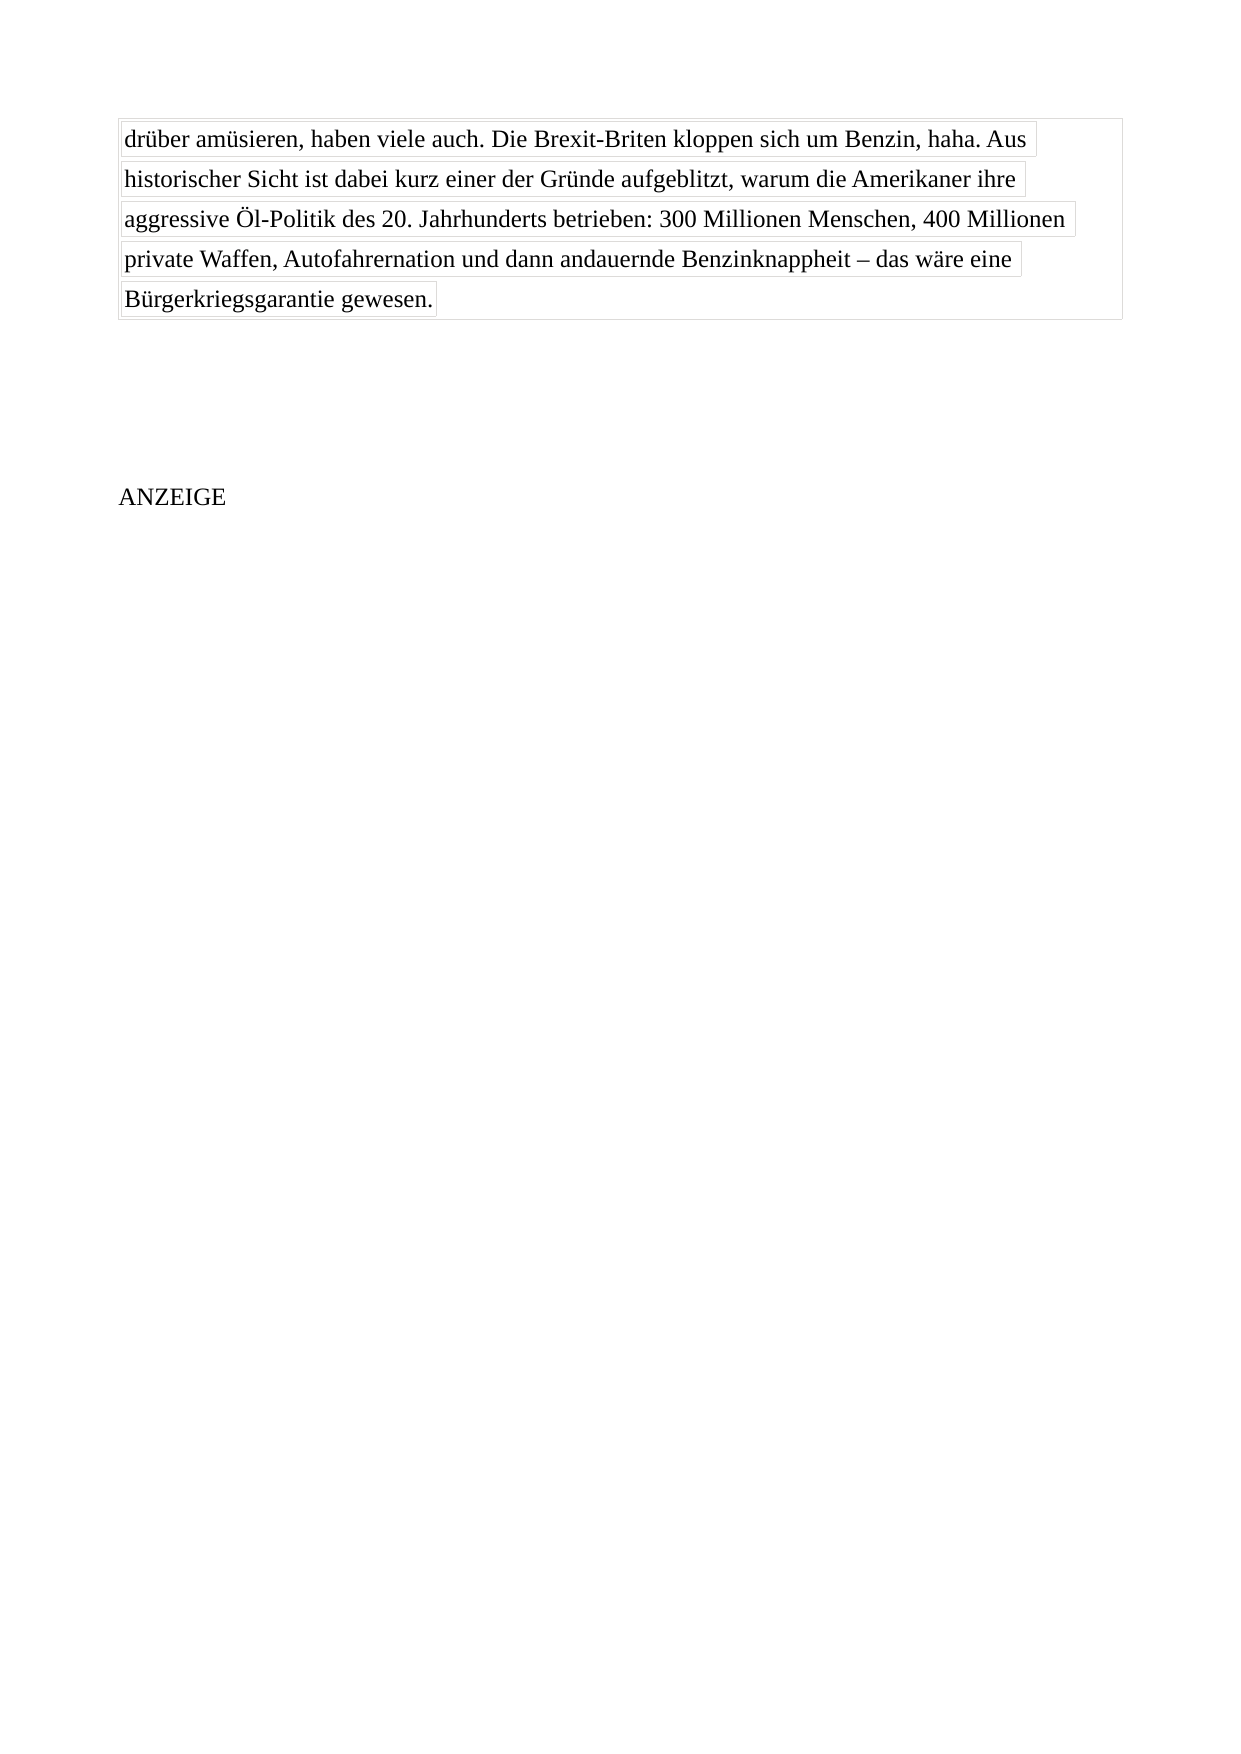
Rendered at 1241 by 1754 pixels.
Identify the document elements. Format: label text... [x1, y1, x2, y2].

text ANZEIGE [118, 482, 1122, 510]
text drüber amüsieren, haben viele auch. Die Brexit-Briten kloppen sich um Benzin, haha. Aus historischer Sicht ist dabei kurz einer der Gründe aufgeblitzt, warum die Amerikaner ihre aggressive Öl-Politik des 20. Jahrhunderts betrieben: 300 Millionen Menschen, 400 Millionen private Waffen, Autofahrernation und dann andauernde Benzinknappheit – das wäre eine Bürgerkriegsgarantie gewesen. [119, 119, 1122, 319]
